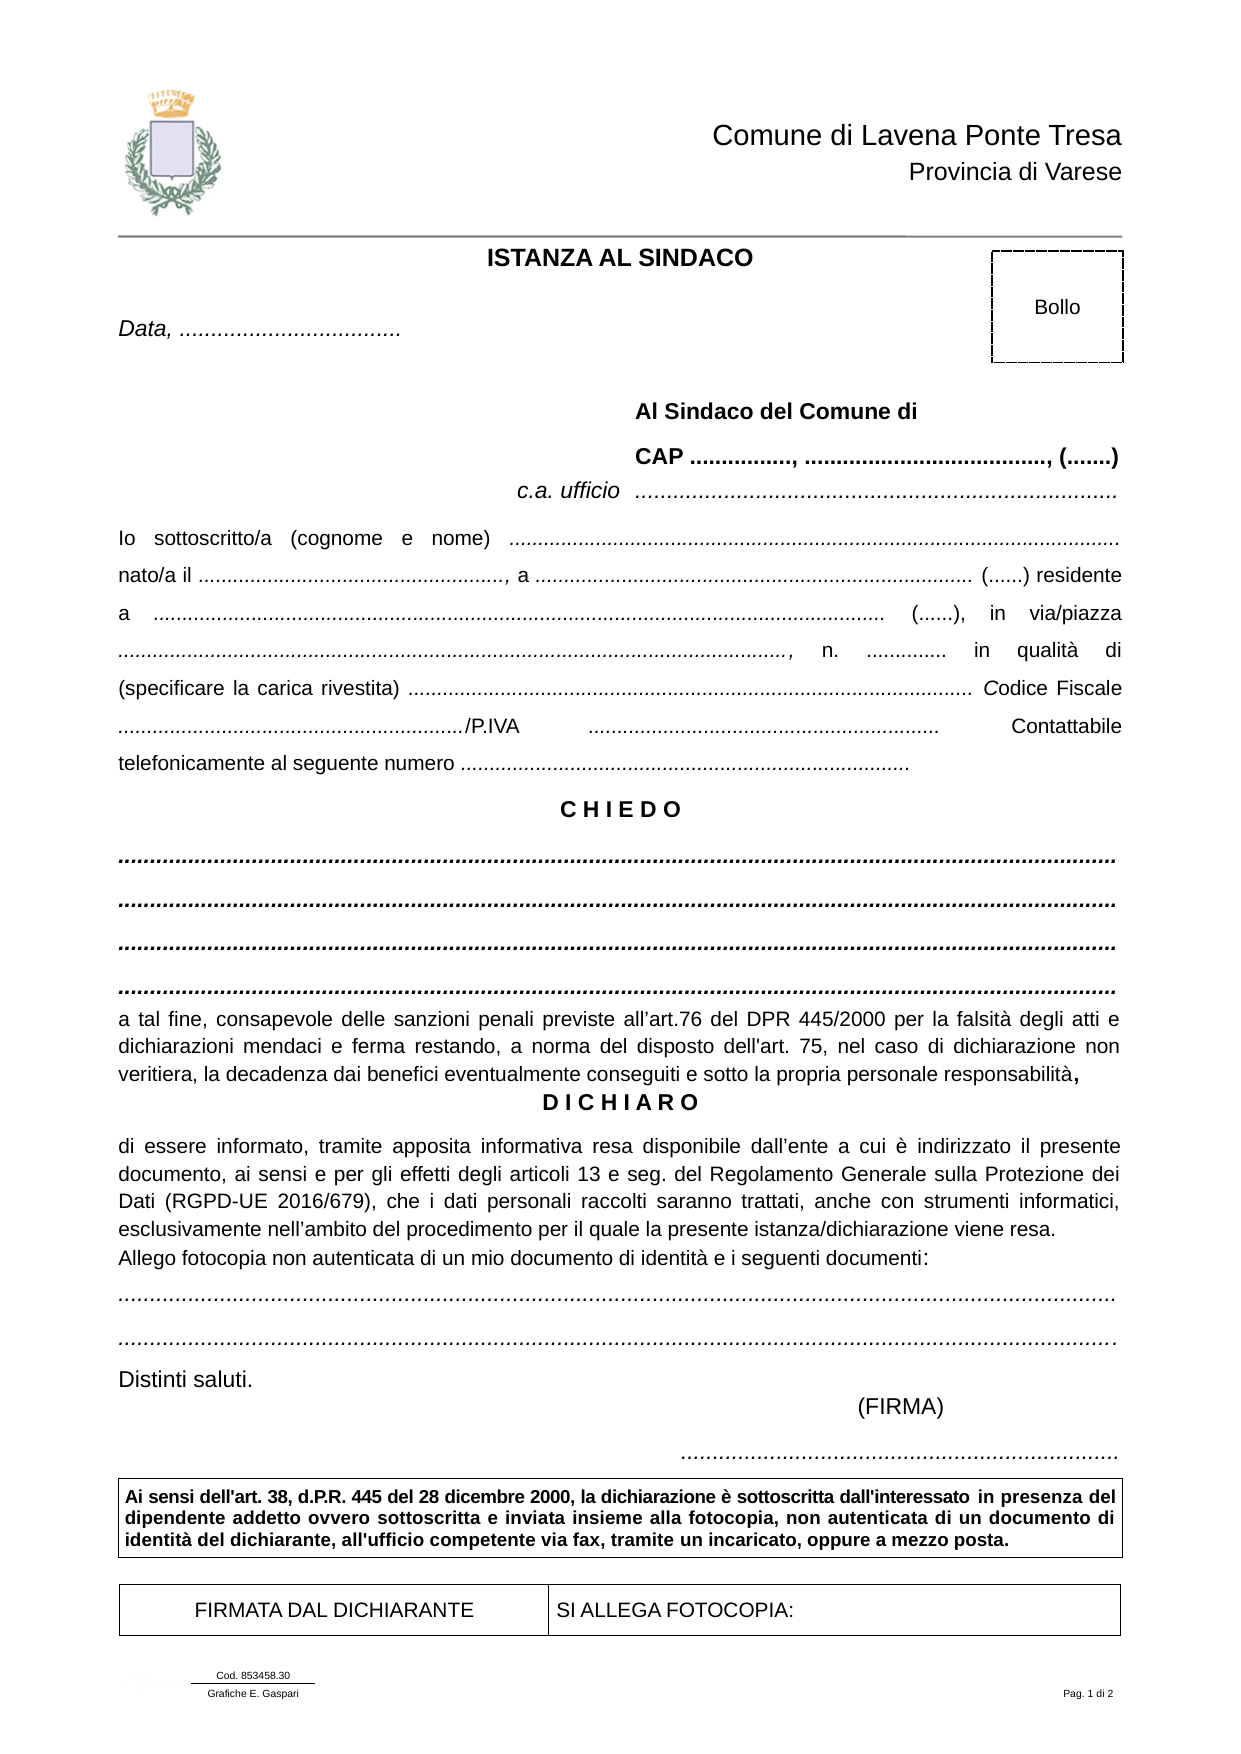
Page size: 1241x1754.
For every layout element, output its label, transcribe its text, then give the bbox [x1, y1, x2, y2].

text Comune di Lavena Ponte Tresa [224, 118, 1122, 152]
subtitle C H I E D O [118, 796, 1122, 822]
text di essere informato, tramite apposita informativa resa disponibile dall’ente a cui è indirizzato il presente documento, ai sensi e per gli effetti degli articoli 13 e seg. del Regolamento Generale sulla Protezione dei Dati (RGPD-UE 2016/679), che i dati personali raccolti saranno trattati, anche con strumenti informatici, esclusivamente nell’ambito del procedimento per il quale la presente istanza/dichiarazione viene resa. [118, 1134, 1122, 1241]
text Distinti saluti. [118, 1366, 1122, 1393]
table_header Ai sensi dell'art. 38, d.P.R. 445 del 28 dicembre 2000, la dichiarazione è sottoscritta dall'interessato in presenza del dipendente addetto ovvero sottoscritta e inviata insieme alla fotocopia, non autenticata di un documento di identità del dichiarante, all'ufficio competente via fax, tramite un incaricato, oppure a mezzo posta. [119, 1479, 1122, 1557]
subtitle D I C H I A R O [118, 1089, 1122, 1115]
text ..................................................................... [679, 1432, 1122, 1466]
text Allego fotocopia non autenticata di un mio documento di identità e i seguenti documenti: [118, 1244, 1122, 1270]
text ............................................................................................................................................................. ............................................................................................................................................................. [118, 1274, 1122, 1353]
text CAP ................, ......................................, (.......) [635, 438, 1122, 472]
subtitle ISTANZA AL SINDACO [118, 243, 1122, 272]
text Data, ................................... [118, 310, 991, 344]
text c.a. ufficio ............................................................................ [517, 472, 1122, 506]
text Io sottoscritto/a (cognome e nome) .......................................................................................................... nato/a il ....................................................., a ............................................................................ (......) residente a ............................................................................................................................... (......), in via/piazza ...................................................................................................................., n. .............. in qualità di (specificare la carica rivestita) .................................................................................................. Codice Fiscale ............................................................/P.IVA ............................................................. Contattabile telefonicamente al seguente numero .............................................................................. [118, 518, 1122, 778]
table_header SI ALLEGA FOTOCOPIA: [549, 1585, 1120, 1635]
text Provincia di Varese [224, 157, 1122, 185]
table_header FIRMATA DAL DICHIARANTE [120, 1585, 548, 1635]
text Al Sindaco del Comune di [635, 398, 1122, 424]
subtitle ............................................................................................................................................................. ............................................................................................................................................................. ............................................................................................................................................................. ............................................................................................................................................................. a tal fine, consapevole delle sanzioni penali previste all’art.76 del DPR 445/2000 per la falsità degli atti e dichiarazioni mendaci e ferma restando, a norma del disposto dell'art. 75, nel caso di dichiarazione non veritiera, la decadenza dai benefici eventualmente conseguiti e sotto la propria personale responsabilità, [118, 832, 1122, 1085]
picture [122, 87, 224, 219]
text (FIRMA) [679, 1393, 1122, 1419]
